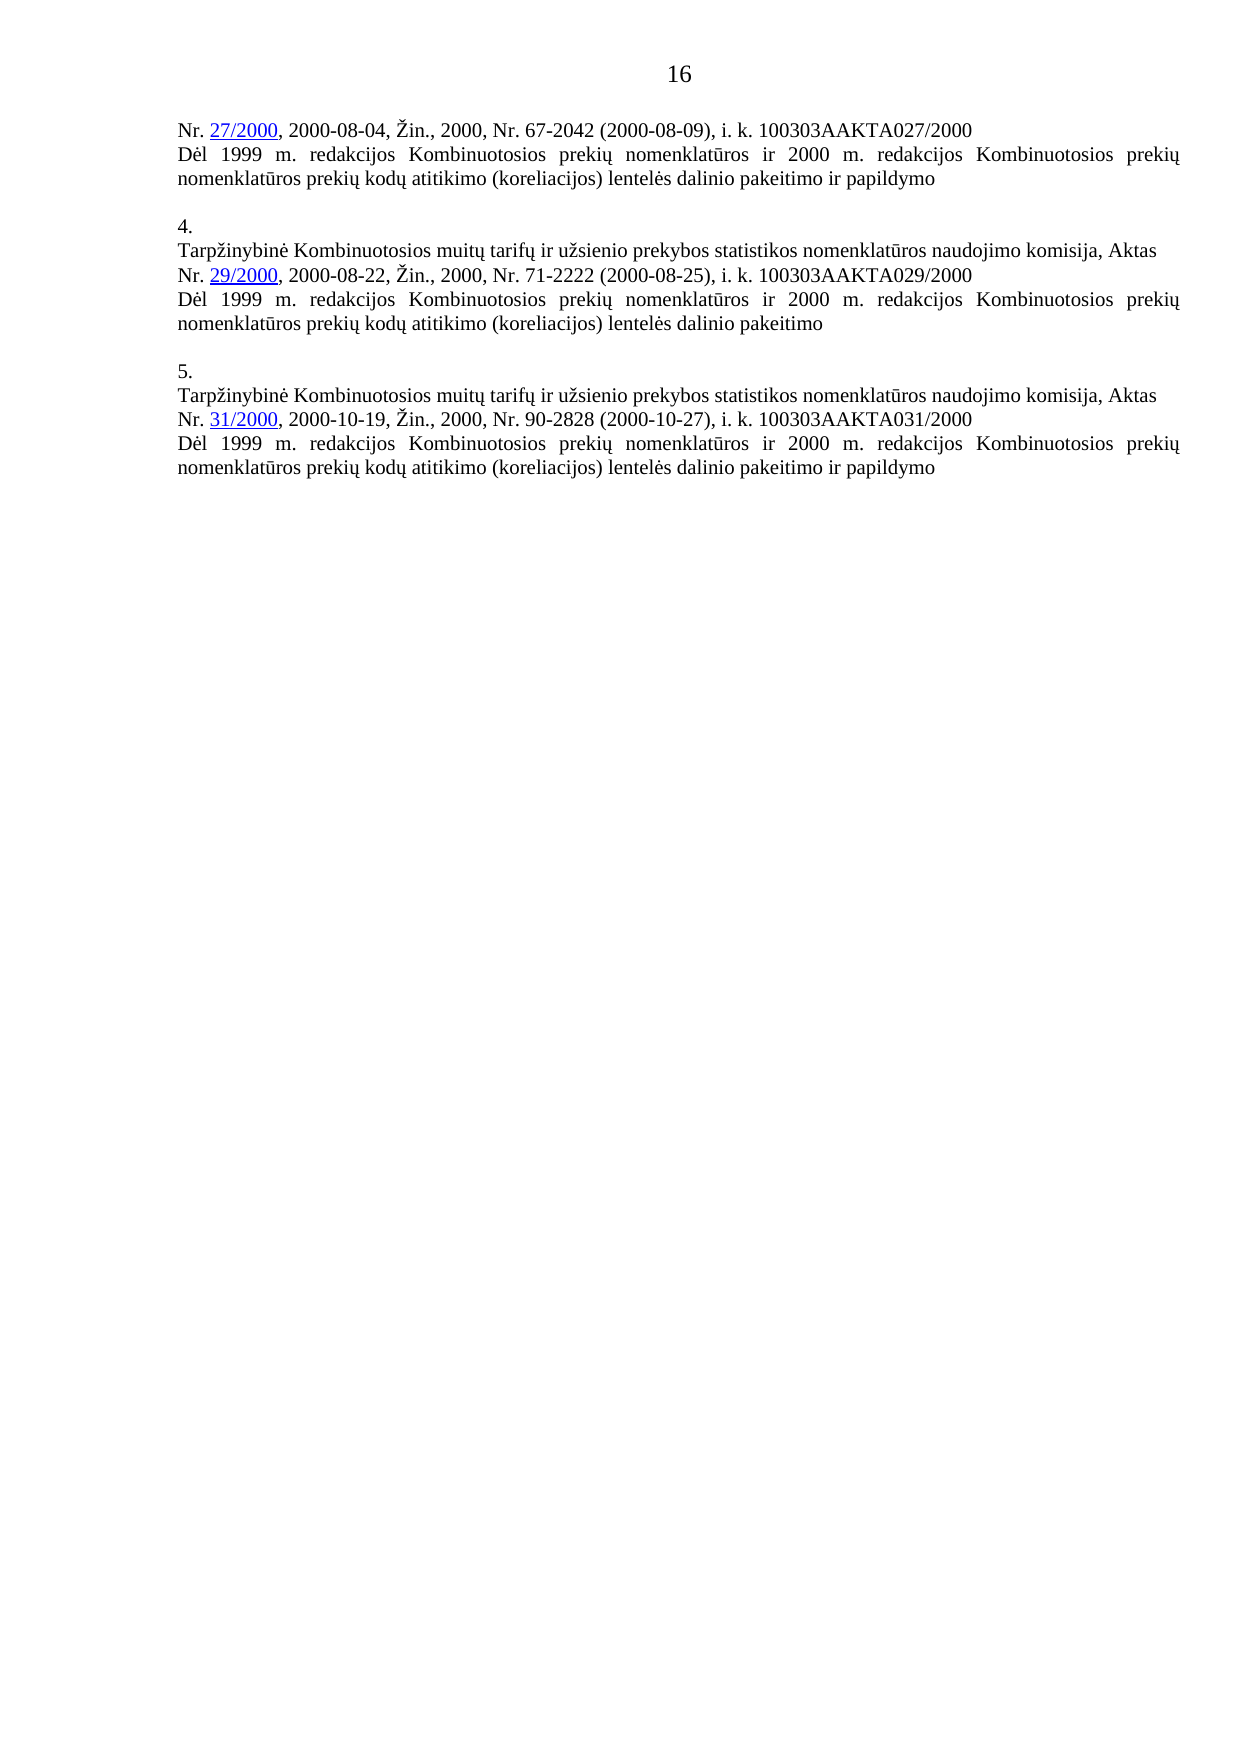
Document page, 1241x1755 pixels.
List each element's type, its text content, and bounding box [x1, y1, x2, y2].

text Dėl 1999 m. redakcijos Kombinuotosios prekių nomenklatūros ir 2000 m. redakcijos Kombinuotosios prekių nomenklatūros prekių kodų atitikimo (koreliacijos) lentelės dalinio pakeitimo ir papildymo [177, 431, 1181, 479]
text Dėl 1999 m. redakcijos Kombinuotosios prekių nomenklatūros ir 2000 m. redakcijos Kombinuotosios prekių nomenklatūros prekių kodų atitikimo (koreliacijos) lentelės dalinio pakeitimo ir papildymo [177, 142, 1181, 190]
text Nr. 29/2000, 2000-08-22, Žin., 2000, Nr. 71-2222 (2000-08-25), i. k. 100303AAKTA029/2000 [177, 262, 1181, 287]
text Tarpžinybinė Kombinuotosios muitų tarifų ir užsienio prekybos statistikos nomenklatūros naudojimo komisija, Aktas [177, 383, 1181, 407]
text 4. [177, 214, 1181, 238]
text Nr. 31/2000, 2000-10-19, Žin., 2000, Nr. 90-2828 (2000-10-27), i. k. 100303AAKTA031/2000 [177, 407, 1181, 431]
text 5. [177, 359, 1181, 383]
text Tarpžinybinė Kombinuotosios muitų tarifų ir užsienio prekybos statistikos nomenklatūros naudojimo komisija, Aktas [177, 238, 1181, 262]
text Dėl 1999 m. redakcijos Kombinuotosios prekių nomenklatūros ir 2000 m. redakcijos Kombinuotosios prekių nomenklatūros prekių kodų atitikimo (koreliacijos) lentelės dalinio pakeitimo [177, 287, 1181, 335]
text Nr. 27/2000, 2000-08-04, Žin., 2000, Nr. 67-2042 (2000-08-09), i. k. 100303AAKTA027/2000 [177, 118, 1181, 142]
